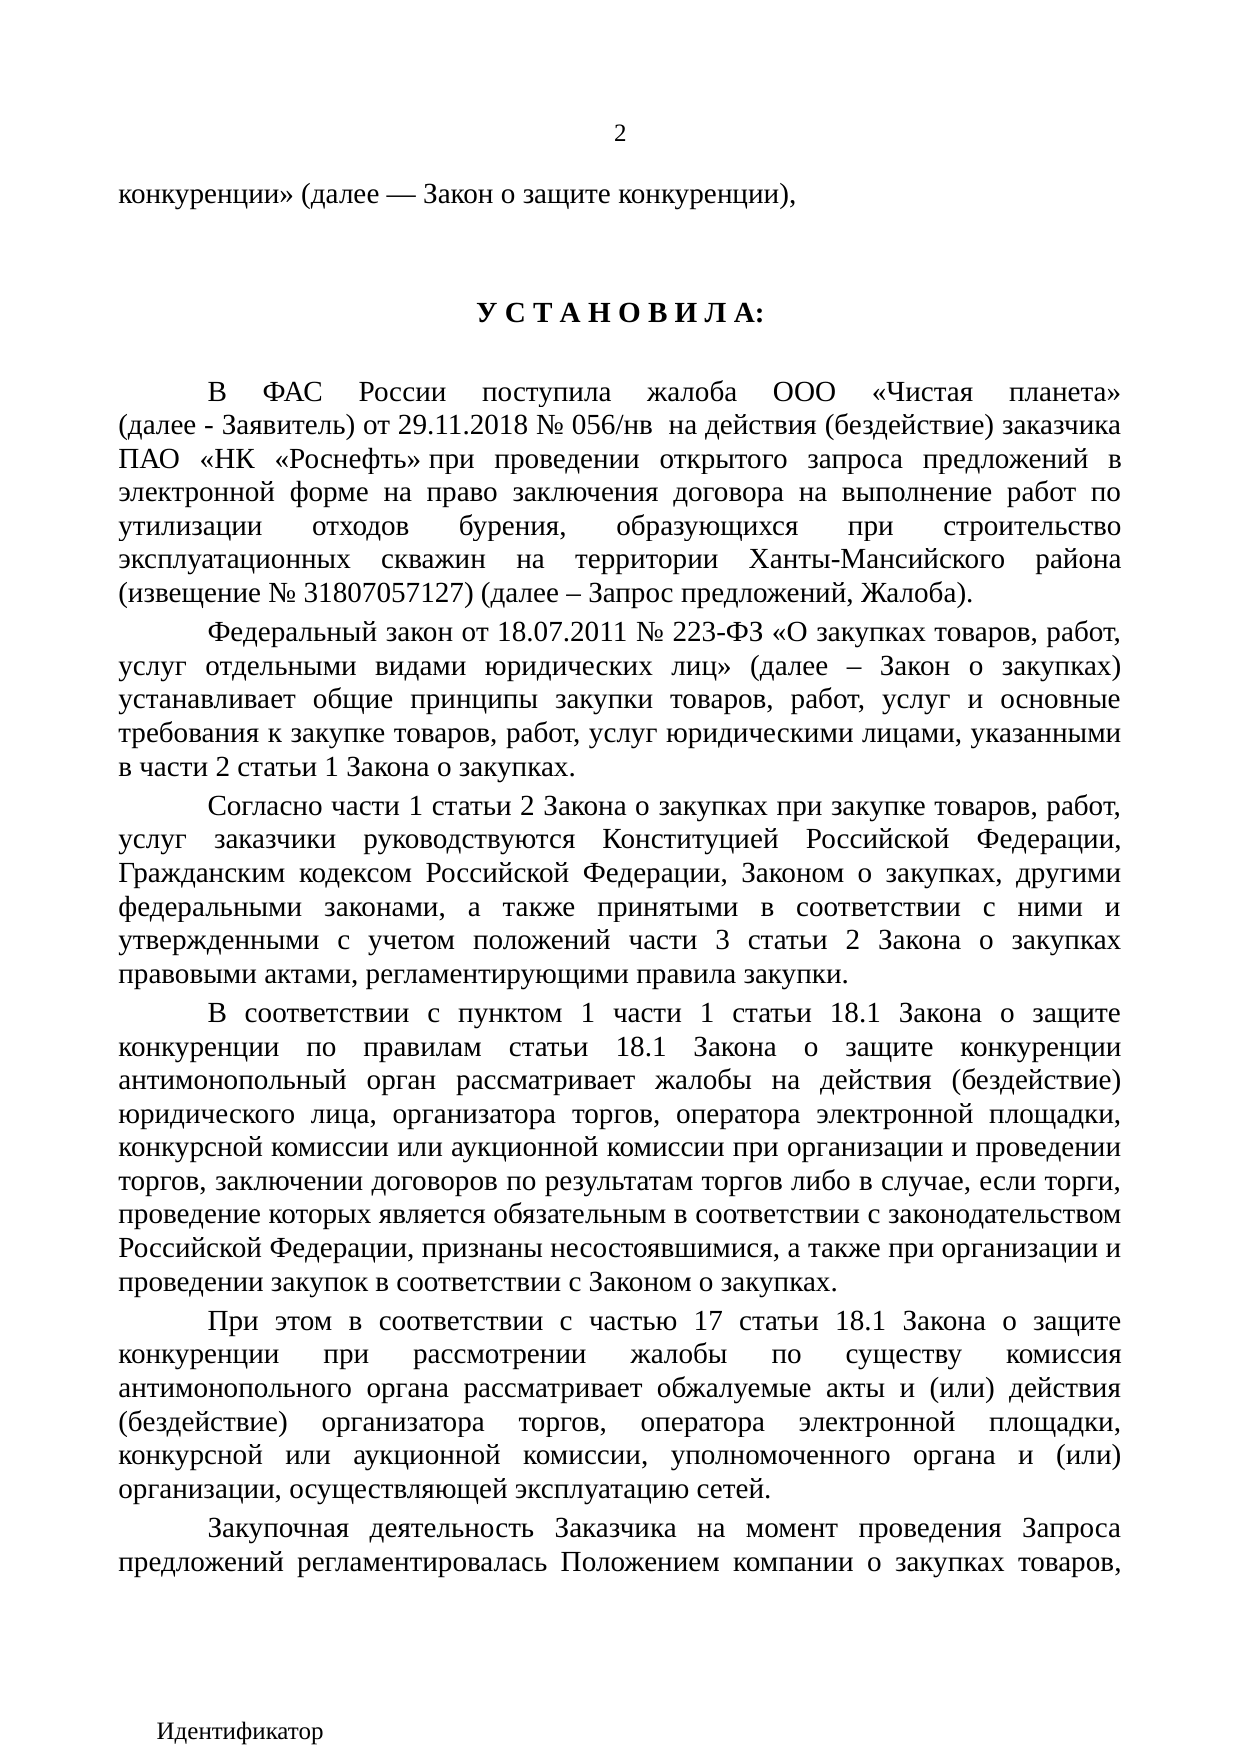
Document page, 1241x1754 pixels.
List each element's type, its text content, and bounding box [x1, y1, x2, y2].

text конкуренции» (далее — Закон о защите конкуренции), [118, 176, 1122, 210]
text У С Т А Н О В И Л А: [118, 295, 1122, 328]
text Федеральный закон от 18.07.2011 № 223-ФЗ «О закупках товаров, работ, услуг отдельными видами юридических лиц» (далее – Закон о закупках) устанавливает общие принципы закупки товаров, работ, услуг и основные требования к закупке товаров, работ, услуг юридическими лицами, указанными в части 2 статьи 1 Закона о закупках. [118, 614, 1122, 782]
text Согласно части 1 статьи 2 Закона о закупках при закупке товаров, работ, услуг заказчики руководствуются Конституцией Российской Федерации, Гражданским кодексом Российской Федерации, Законом о закупках, другими федеральными законами, а также принятыми в соответствии с ними и утвержденными с учетом положений части 3 статьи 2 Закона о закупках правовыми актами, регламентирующими правила закупки. [118, 788, 1122, 989]
text В соответствии с пунктом 1 части 1 статьи 18.1 Закона о защите конкуренции по правилам статьи 18.1 Закона о защите конкуренции антимонопольный орган рассматривает жалобы на действия (бездействие) юридического лица, организатора торгов, оператора электронной площадки, конкурсной комиссии или аукционной комиссии при организации и проведении торгов, заключении договоров по результатам торгов либо в случае, если торги, проведение которых является обязательным в соответствии с законодательством Российской Федерации, признаны несостоявшимися, а также при организации и проведении закупок в соответствии с Законом о закупках. [118, 995, 1122, 1297]
text Закупочная деятельность Заказчика на момент проведения Запроса предложений регламентировалась Положением компании о закупках товаров, [118, 1510, 1122, 1577]
text В ФАС России поступила жалоба ООО «Чистая планета» (далее - Заявитель) от 29.11.2018 № 056/нв на действия (бездействие) заказчика ПАО «НК «Роснефть» при проведении открытого запроса предложений в электронной форме на право заключения договора на выполнение работ по утилизации отходов бурения, образующихся при строительство эксплуатационных скважин на территории Ханты-Мансийского района (извещение № 31807057127) (далее – Запрос предложений, Жалоба). [118, 374, 1122, 608]
text При этом в соответствии с частью 17 статьи 18.1 Закона о защите конкуренции при рассмотрении жалобы по существу комиссия антимонопольного органа рассматривает обжалуемые акты и (или) действия (бездействие) организатора торгов, оператора электронной площадки, конкурсной или аукционной комиссии, уполномоченного органа и (или) организации, осуществляющей эксплуатацию сетей. [118, 1303, 1122, 1504]
